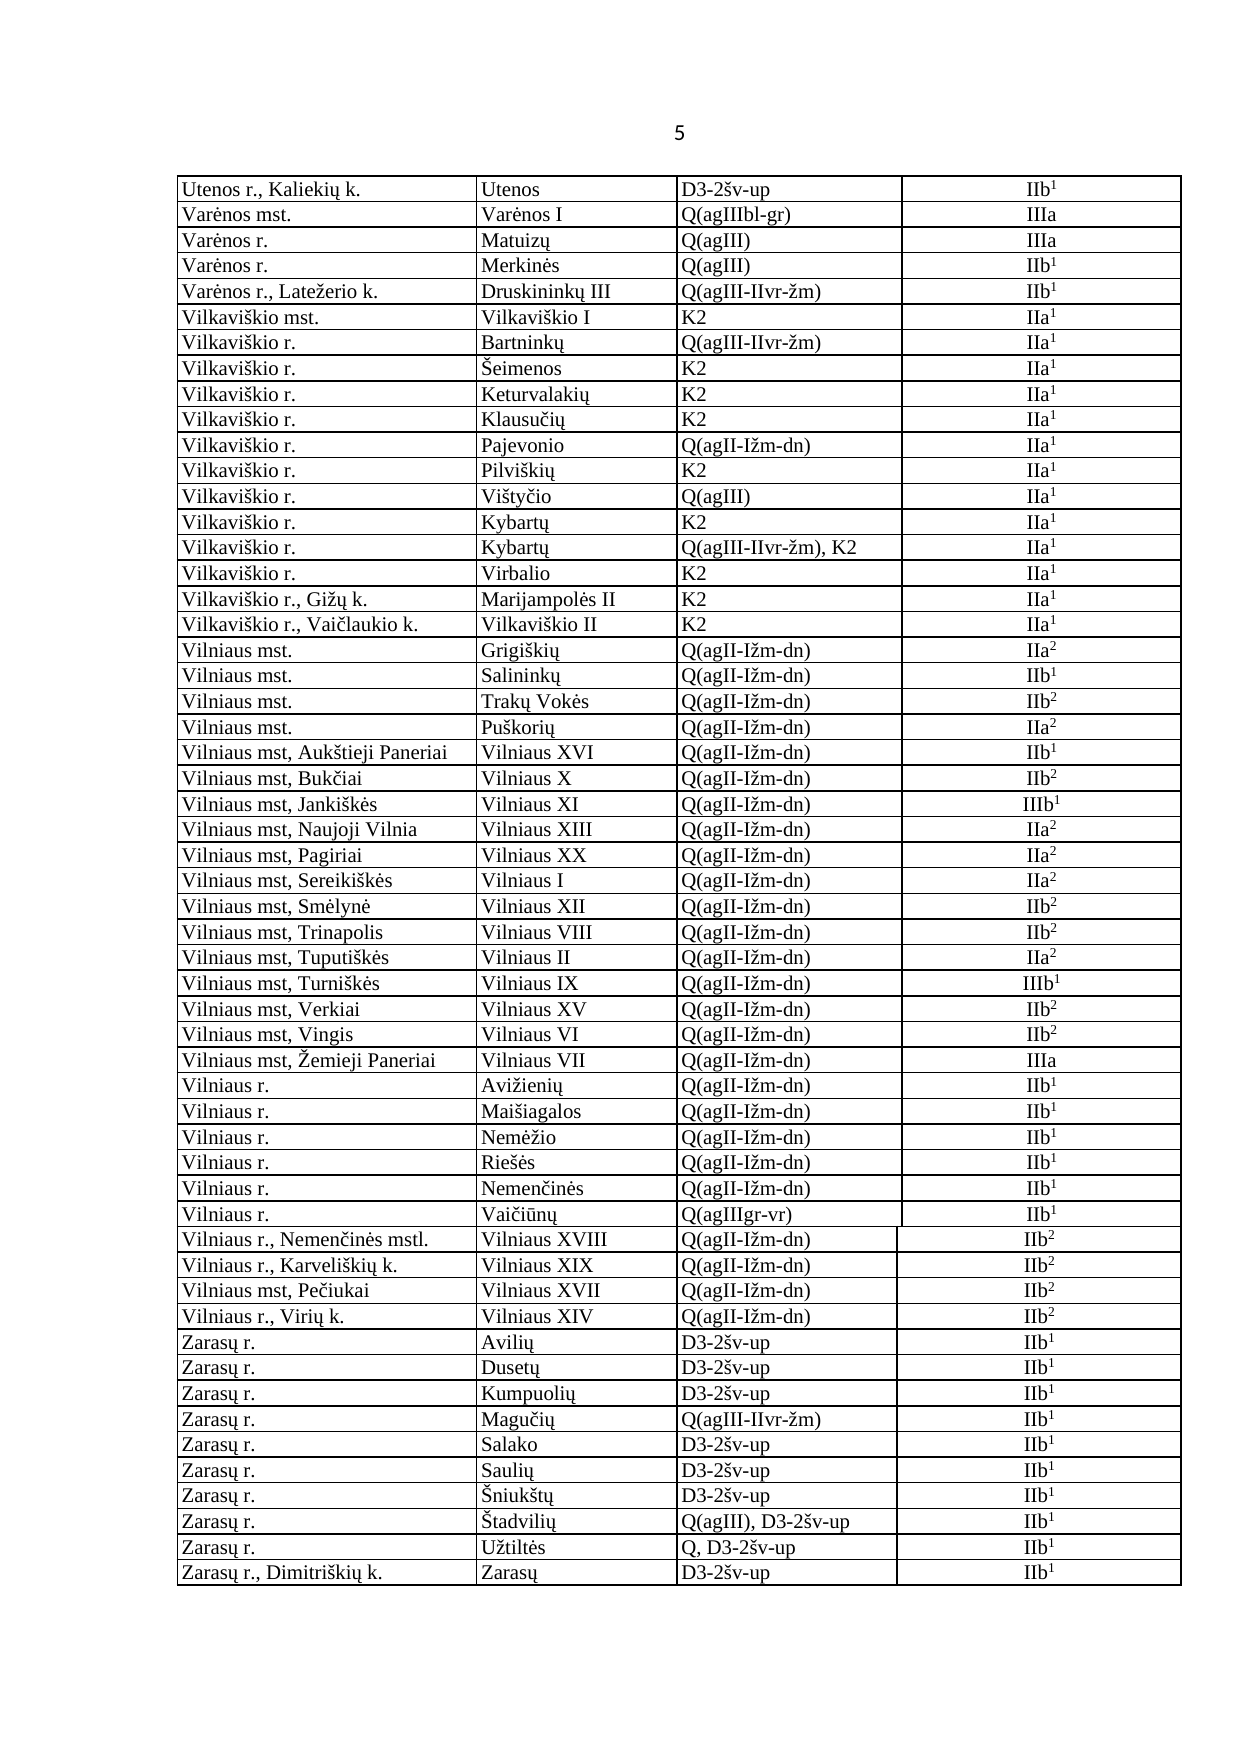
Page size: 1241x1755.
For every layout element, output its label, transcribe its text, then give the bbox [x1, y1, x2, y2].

table_cell IIa1 [903, 356, 1180, 380]
table_cell IIa1 [903, 433, 1180, 457]
table_cell IIa1 [903, 535, 1180, 559]
table_cell IIa1 [903, 561, 1180, 585]
table_cell IIa1 [903, 612, 1180, 636]
table_cell IIa1 [903, 458, 1180, 482]
table_cell IIa1 [903, 407, 1180, 431]
table_cell IIa1 [903, 382, 1180, 406]
table_cell IIa1 [903, 484, 1180, 508]
table_cell IIa1 [903, 587, 1180, 611]
table_cell IIa1 [903, 510, 1180, 534]
table_cell IIa1 [903, 330, 1180, 354]
